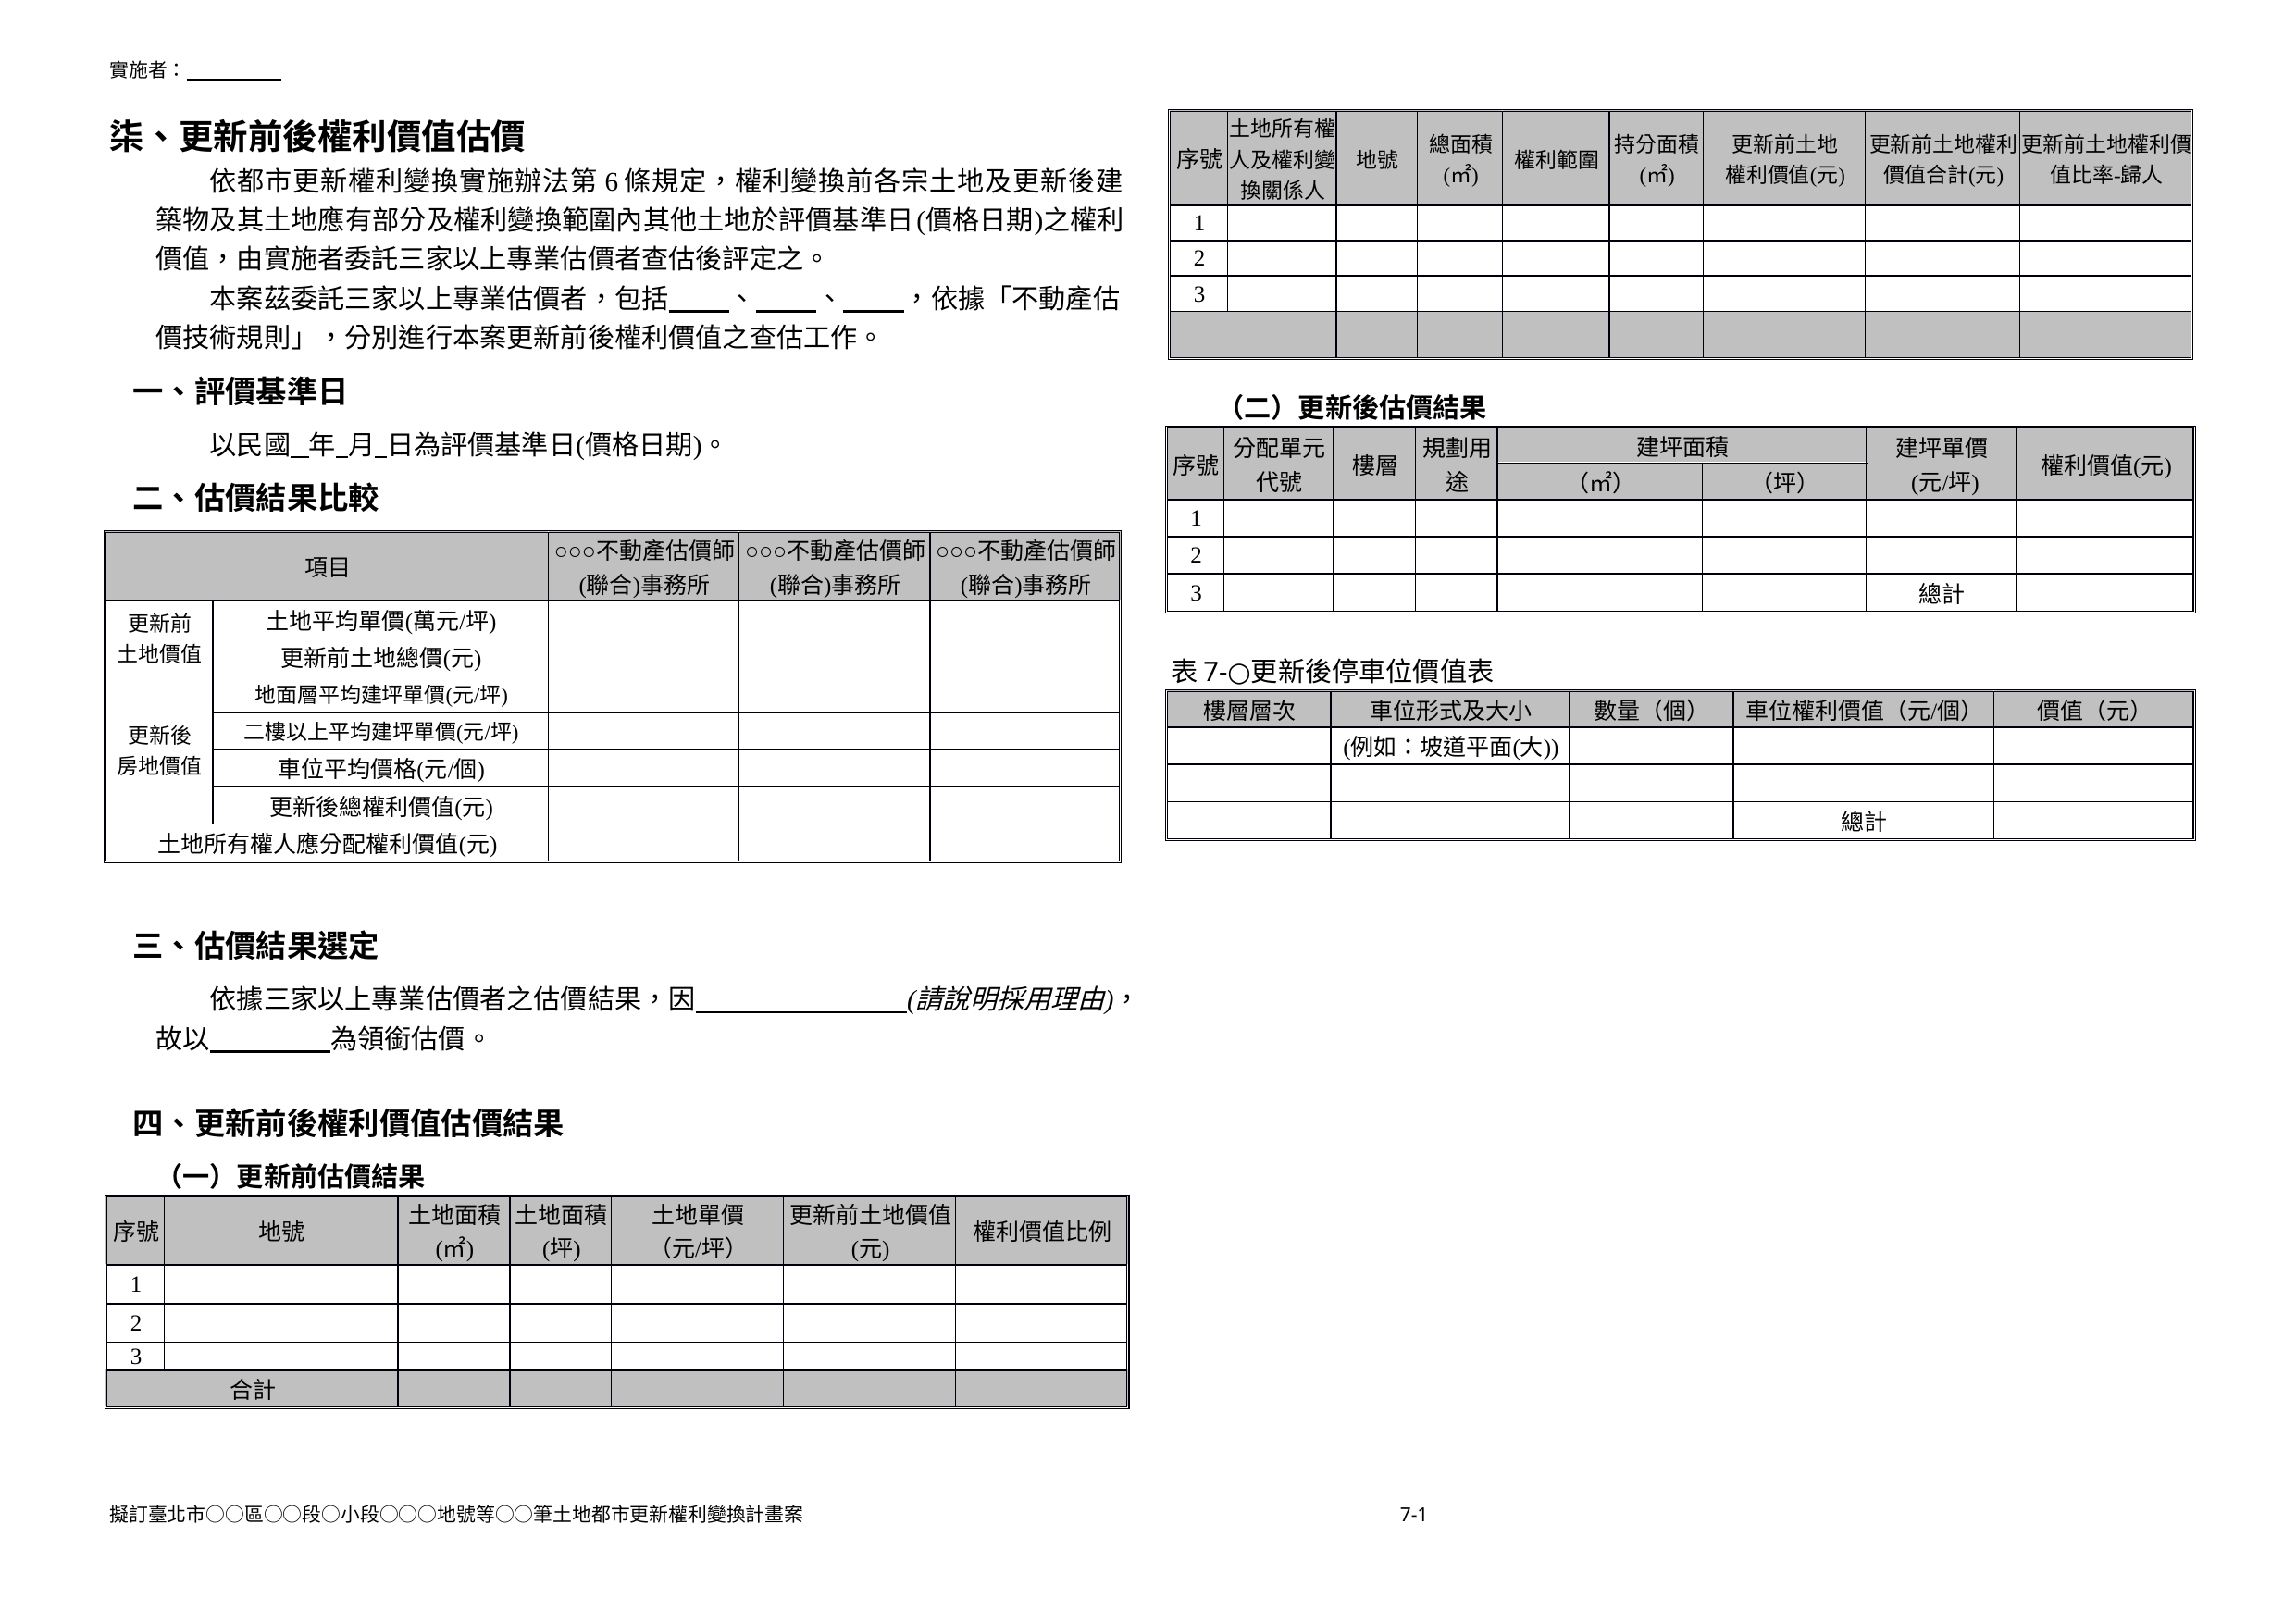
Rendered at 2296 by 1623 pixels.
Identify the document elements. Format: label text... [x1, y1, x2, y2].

table_cell [549, 713, 738, 749]
table_header ○○○不動產估價師(聯合)事務所 [549, 533, 738, 600]
table_cell 總計 [1867, 575, 2016, 610]
table_cell [1503, 206, 1608, 240]
table_cell 2 [1168, 538, 1223, 573]
table_cell [1418, 277, 1502, 311]
table_cell [165, 1343, 397, 1369]
table_header 項目 [106, 533, 548, 600]
table_header 權利價值(元) [2017, 428, 2192, 499]
table_cell [2020, 312, 2191, 357]
table_cell [1503, 277, 1608, 311]
table_cell [1332, 765, 1569, 801]
table_cell [1416, 501, 1496, 536]
table_cell [1570, 802, 1732, 838]
table_header ○○○不動產估價師(聯合)事務所 [931, 533, 1119, 600]
table_cell [956, 1343, 1126, 1369]
table_cell [931, 601, 1119, 637]
table_cell [1332, 802, 1569, 838]
table_cell [1570, 765, 1732, 801]
table_cell 土地所有權人應分配權利價值(元) [106, 824, 548, 861]
table_header 建坪面積 [1498, 428, 1866, 462]
table_cell [739, 675, 929, 712]
table_cell （坪） [1703, 464, 1866, 499]
table_header 樓層 [1334, 428, 1415, 499]
table_header 更新前土地權利價值比率-歸人 [2020, 112, 2191, 204]
table_cell 2 [107, 1305, 164, 1342]
table_cell [1224, 575, 1333, 610]
table_cell [399, 1343, 509, 1369]
table_cell 更新前土地總價(元) [214, 638, 548, 675]
table_cell [612, 1305, 783, 1342]
text 本案茲委託三家以上專業估價者，包括 、 、 ，依據「不動產估價技術規則」，分別進行本案更新前後權利價值之查估工作。 [155, 277, 1124, 355]
table_cell [612, 1371, 783, 1406]
table_cell [931, 713, 1119, 749]
text 依都市更新權利變換實施辦法第6條規定，權利變換前各宗土地及更新後建築物及其土地應有部分及權利變換範圍內其他土地於評價基準日(價格日期)之權利價值，由實施者委託三家以上專業估價者查估後評定之。 [155, 159, 1124, 277]
table_header 價值（元） [1994, 692, 2192, 726]
table_cell [511, 1343, 611, 1369]
table_cell [1168, 728, 1330, 763]
table_header 分配單元代號 [1224, 428, 1333, 499]
table_cell 地面層平均建坪單價(元/坪) [214, 675, 548, 712]
table_cell [1610, 242, 1703, 275]
table_cell [1703, 538, 1866, 573]
table_cell 3 [1168, 575, 1223, 610]
text 表7-○更新後停車位價值表 [1171, 650, 2186, 689]
text 依據三家以上專業估價者之估價結果，因 (請說明採用理由)，故以 為領銜估價。 [155, 978, 1124, 1056]
table_cell [1866, 312, 2019, 357]
table_cell 合計 [107, 1371, 397, 1406]
text 三、估價結果選定 [132, 922, 1124, 966]
table_cell [511, 1305, 611, 1342]
table_cell [1168, 765, 1330, 801]
table_cell 更新前 土地價值 [106, 601, 212, 675]
table_cell [1994, 765, 2192, 801]
table_cell （㎡） [1498, 464, 1702, 499]
table_cell [931, 824, 1119, 861]
table_header 序號 [1171, 112, 1227, 204]
table_cell [399, 1371, 509, 1406]
table_cell [931, 750, 1119, 786]
table_cell [784, 1266, 955, 1303]
table_cell [1867, 538, 2016, 573]
table_cell [1228, 206, 1335, 240]
table_cell [784, 1343, 955, 1369]
table_cell [2017, 538, 2192, 573]
text （二）更新後估價結果 [1217, 387, 2186, 426]
table_cell 土地平均單價(萬元/坪) [214, 601, 548, 637]
table_cell [1416, 538, 1496, 573]
table_cell [784, 1371, 955, 1406]
table_cell [739, 601, 929, 637]
table_cell 1 [107, 1266, 164, 1303]
table_cell [1418, 242, 1502, 275]
table_cell [1734, 728, 1993, 763]
table_cell [2020, 206, 2191, 240]
table_cell [1610, 312, 1703, 357]
table_header 序號 [1168, 428, 1223, 499]
table_cell [1498, 538, 1702, 573]
table_cell [1704, 277, 1865, 311]
table_cell [1503, 242, 1608, 275]
table_cell [1334, 575, 1415, 610]
table_header 權利價值比例 [956, 1197, 1126, 1264]
table_cell [739, 787, 929, 823]
table_header 更新前土地權利價值合計(元) [1866, 112, 2019, 204]
text 以民國 年 月 日為評價基準日(價格日期)。 [155, 423, 1124, 462]
table_cell [399, 1266, 509, 1303]
table_cell [956, 1371, 1126, 1406]
table_header 土地單價 （元/坪） [612, 1197, 783, 1264]
text 柒、更新前後權利價值估價 [109, 109, 1124, 159]
table_header 持分面積 (㎡) [1610, 112, 1703, 204]
table_cell [931, 638, 1119, 675]
table_cell [1498, 501, 1702, 536]
table_cell [931, 787, 1119, 823]
table_cell [1610, 277, 1703, 311]
table_cell 總計 [1734, 802, 1993, 838]
table_cell 1 [1168, 501, 1223, 536]
table_cell [1703, 501, 1866, 536]
table_cell 車位平均價格(元/個) [214, 750, 548, 786]
text （一）更新前估價結果 [155, 1155, 1124, 1195]
table_header 權利範圍 [1503, 112, 1608, 204]
table_cell [1416, 575, 1496, 610]
table_cell [1503, 312, 1608, 357]
table_cell [1994, 728, 2192, 763]
text 四、更新前後權利價值估價結果 [132, 1098, 1124, 1144]
table_cell [1570, 728, 1732, 763]
table_cell [2017, 575, 2192, 610]
table_cell [1168, 802, 1330, 838]
table_cell [784, 1305, 955, 1342]
table_cell [1337, 206, 1417, 240]
table_cell [511, 1266, 611, 1303]
table_cell [549, 787, 738, 823]
table_cell [1228, 277, 1335, 311]
table_cell [612, 1266, 783, 1303]
table_header 建坪單價 (元/坪) [1867, 428, 2016, 499]
table_cell [1866, 206, 2019, 240]
table_header 更新前土地價值(元) [784, 1197, 955, 1264]
table_cell [1337, 242, 1417, 275]
table_cell [549, 675, 738, 712]
table_header 土地面積(坪) [511, 1197, 611, 1264]
table_cell [1994, 802, 2192, 838]
table_cell [549, 601, 738, 637]
table_cell [612, 1343, 783, 1369]
table_cell [1866, 277, 2019, 311]
table_cell [739, 750, 929, 786]
table_cell [739, 713, 929, 749]
table_cell [739, 824, 929, 861]
table_cell [1866, 242, 2019, 275]
table_header 更新前土地 權利價值(元) [1704, 112, 1865, 204]
table_cell [165, 1266, 397, 1303]
table_cell (例如：坡道平面(大)) [1332, 728, 1569, 763]
table_cell 3 [1171, 277, 1227, 311]
table_cell 更新後總權利價值(元) [214, 787, 548, 823]
table_cell 1 [1171, 206, 1227, 240]
table_cell 3 [107, 1343, 164, 1369]
table_cell [1334, 538, 1415, 573]
table_header ○○○不動產估價師(聯合)事務所 [739, 533, 929, 600]
table_cell [399, 1305, 509, 1342]
table_header 土地所有權人及權利變換關係人 [1228, 112, 1335, 204]
table_cell [1867, 501, 2016, 536]
table_cell [165, 1305, 397, 1342]
table_header 樓層層次 [1168, 692, 1330, 726]
table_header 車位權利價值（元/個） [1734, 692, 1993, 726]
table_cell [1418, 206, 1502, 240]
table_header 車位形式及大小 [1332, 692, 1569, 726]
table_cell [1610, 206, 1703, 240]
table_cell [549, 750, 738, 786]
table_cell [956, 1305, 1126, 1342]
table_cell [1704, 312, 1865, 357]
table_cell 二樓以上平均建坪單價(元/坪) [214, 713, 548, 749]
table_cell [1228, 242, 1335, 275]
table_header 地號 [165, 1197, 397, 1264]
table_cell [2020, 277, 2191, 311]
table_header 數量（個） [1570, 692, 1732, 726]
table_cell [511, 1371, 611, 1406]
table_cell [549, 824, 738, 861]
table_cell 更新後 房地價值 [106, 675, 212, 823]
table_cell [1337, 312, 1417, 357]
table_header 序號 [107, 1197, 164, 1264]
table_cell [2017, 501, 2192, 536]
table_cell [1418, 312, 1502, 357]
table_cell [2020, 242, 2191, 275]
table_cell [1704, 242, 1865, 275]
table_header 規劃用途 [1416, 428, 1496, 499]
table_cell [1337, 277, 1417, 311]
table_header 總面積(㎡) [1418, 112, 1502, 204]
table_header 地號 [1337, 112, 1417, 204]
table_header 土地面積(㎡) [399, 1197, 509, 1264]
table_cell [1224, 501, 1333, 536]
table_cell [956, 1266, 1126, 1303]
table_cell 2 [1171, 242, 1227, 275]
table_cell [931, 675, 1119, 712]
text 二、估價結果比較 [132, 474, 1124, 518]
text 一、評價基準日 [132, 366, 1124, 411]
table_cell [549, 638, 738, 675]
table_cell [1703, 575, 1866, 610]
table_cell [1224, 538, 1333, 573]
table_cell [1734, 765, 1993, 801]
table_cell [1171, 312, 1335, 357]
table_cell [1704, 206, 1865, 240]
table_cell [739, 638, 929, 675]
table_cell [1498, 575, 1702, 610]
table_cell [1334, 501, 1415, 536]
